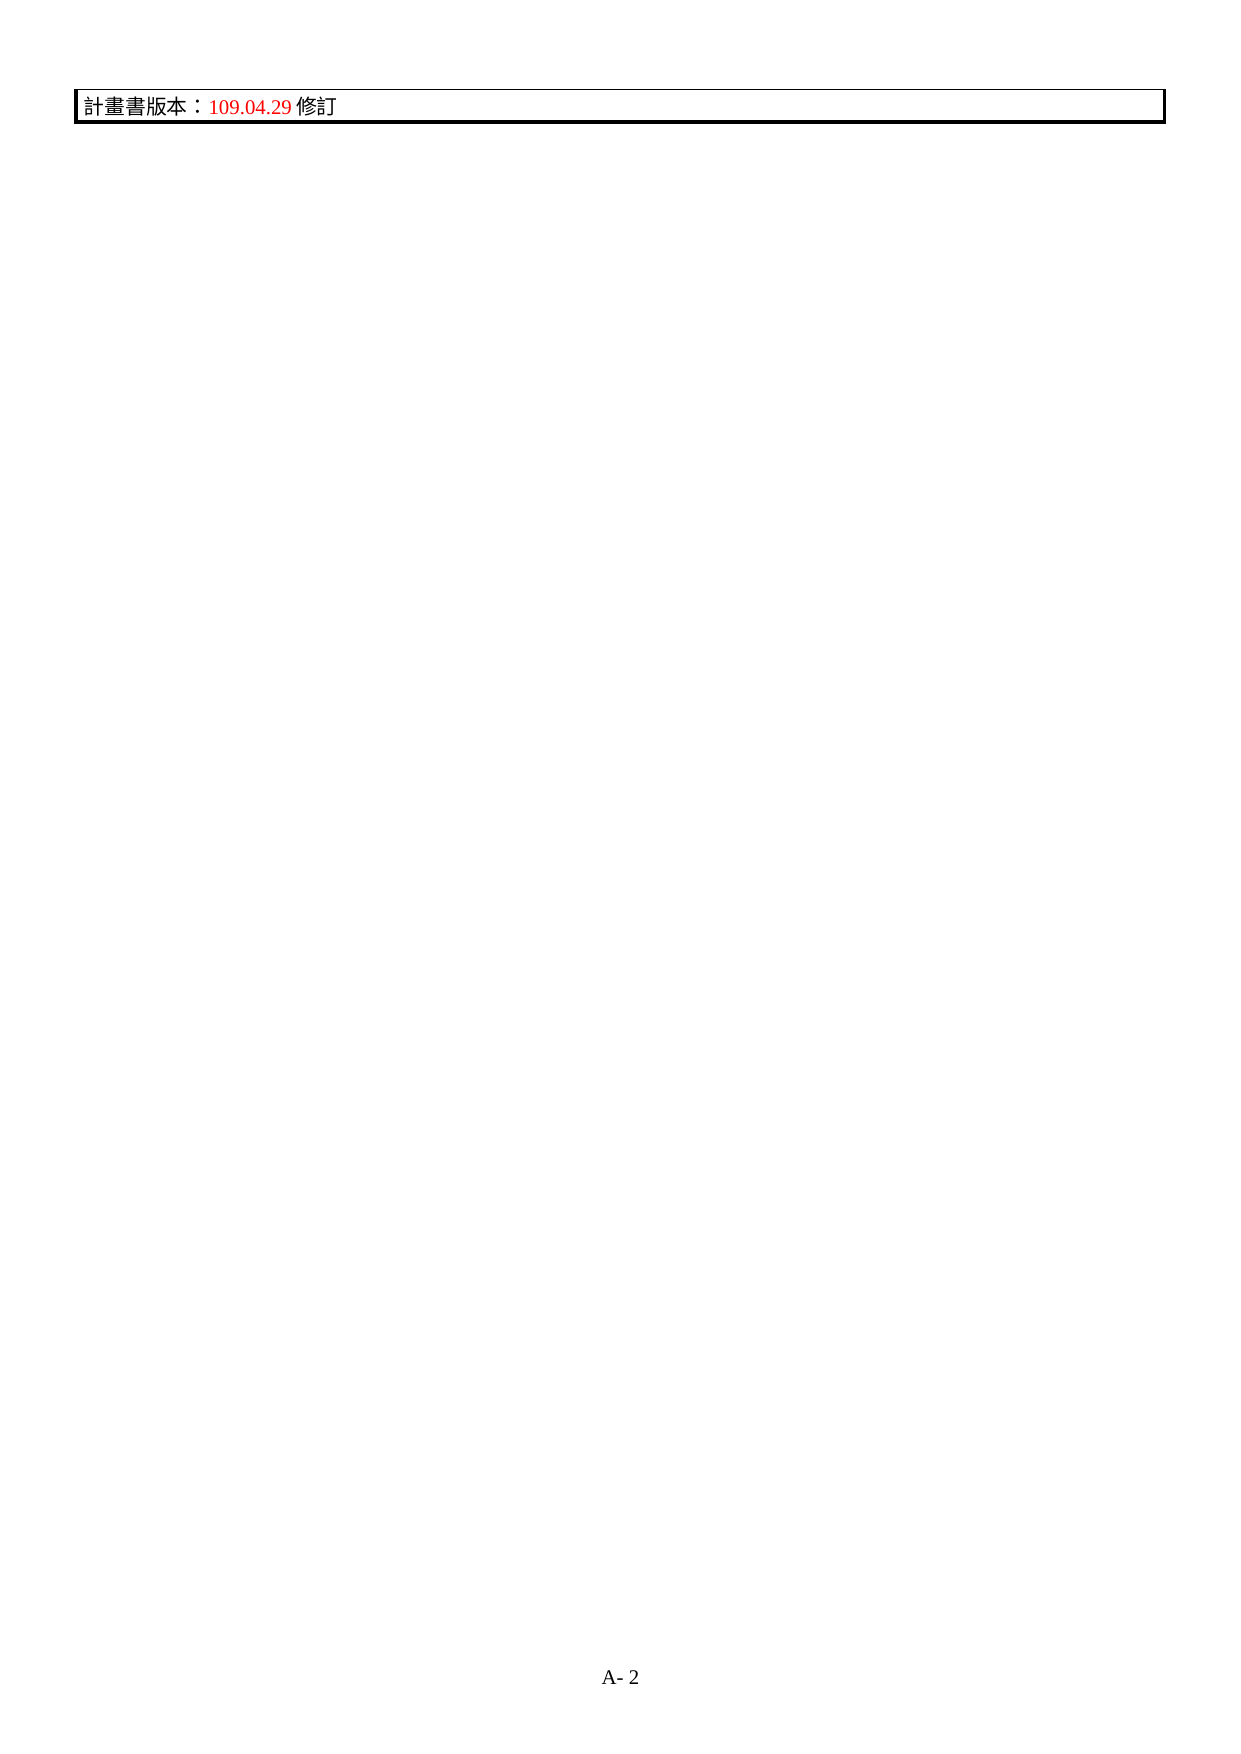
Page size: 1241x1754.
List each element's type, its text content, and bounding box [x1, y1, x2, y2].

table_cell 計畫書版本：109.04.29修訂 [78, 90, 1163, 120]
